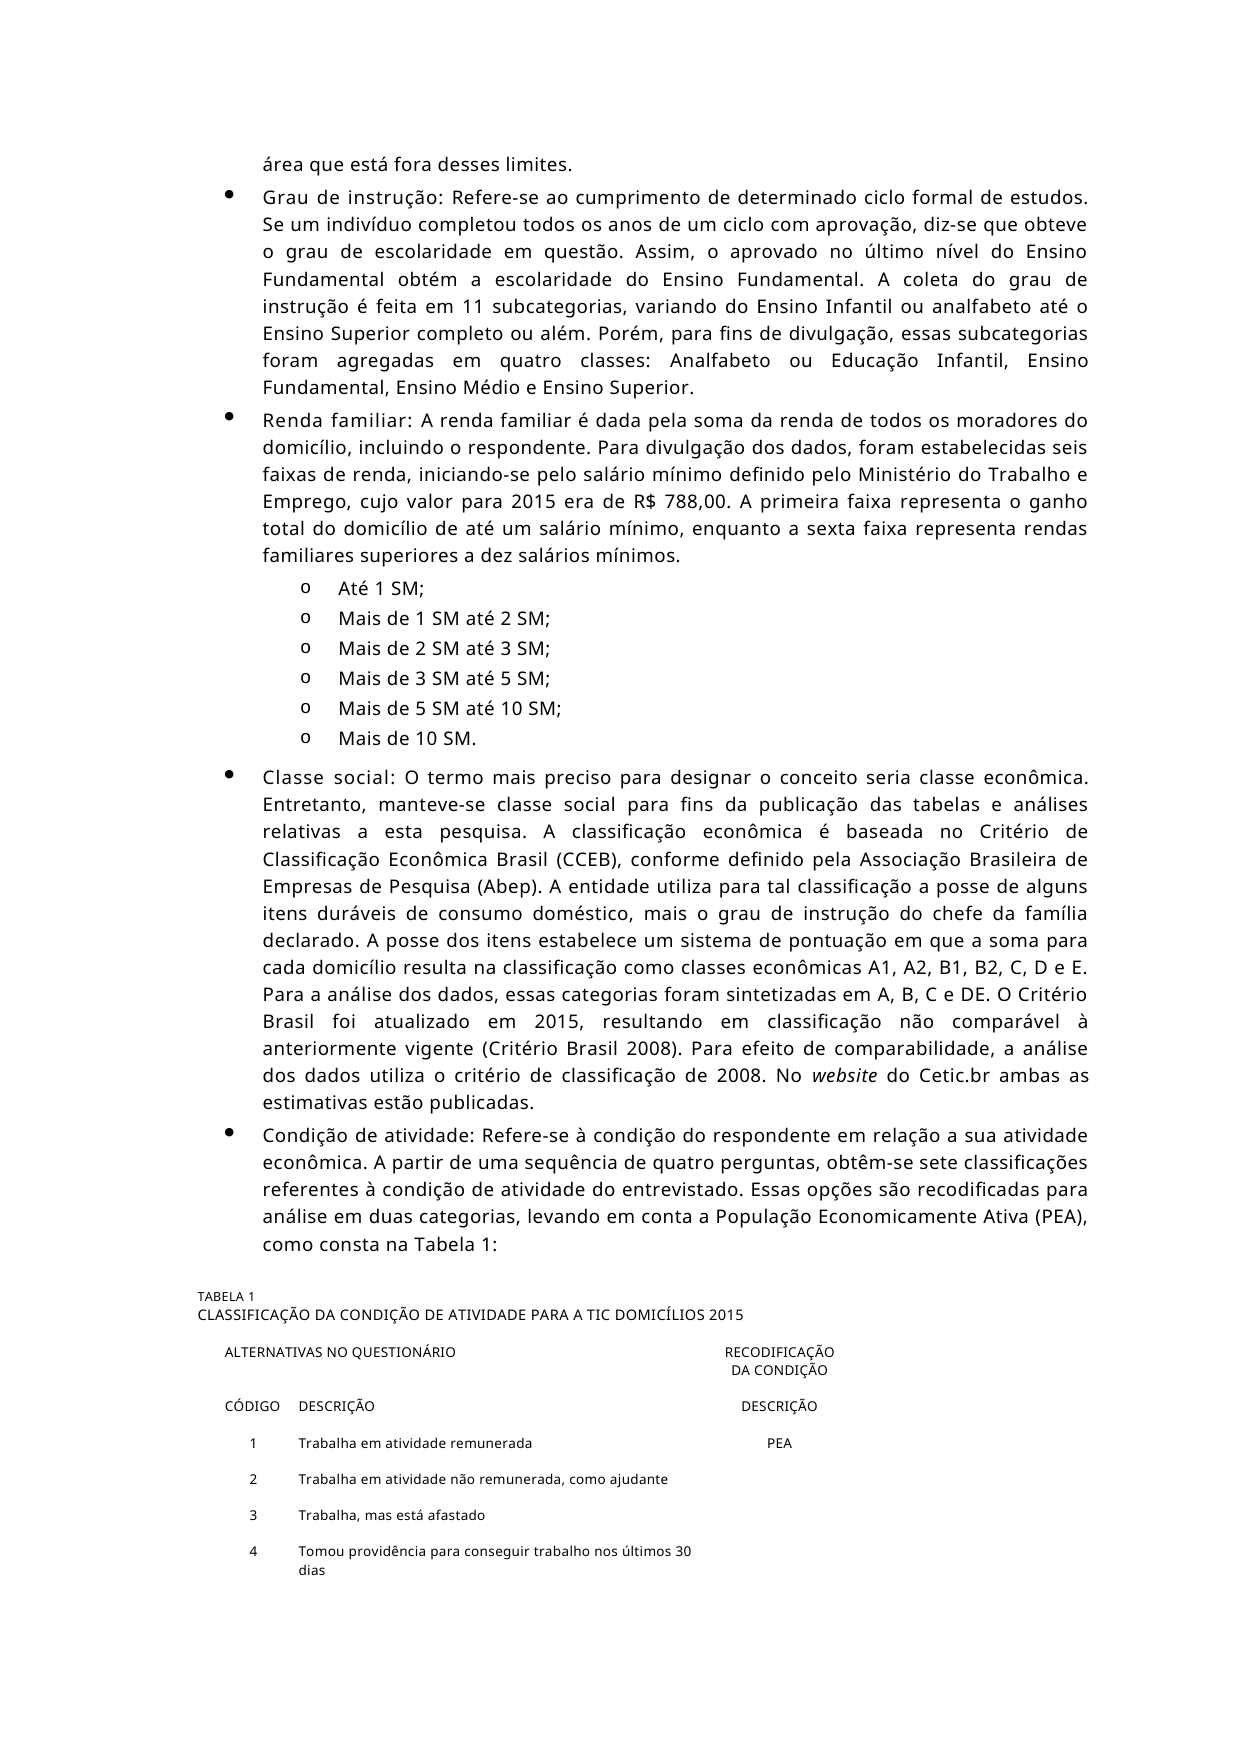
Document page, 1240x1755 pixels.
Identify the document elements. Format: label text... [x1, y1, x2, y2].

text CLASSIFICAÇÃO DA CONDIÇÃO DE ATIVIDADE PARA A TIC DOMICÍLIOS 2015 [197, 1305, 1089, 1324]
table_cell 3 [217, 1498, 289, 1533]
list Mais de 2 SM até 3 SM; [300, 634, 1089, 661]
list Até 1 SM; [300, 574, 1089, 601]
table_cell 1 [217, 1425, 289, 1460]
list Mais de 5 SM até 10 SM; [300, 694, 1089, 721]
table_cell Código [217, 1389, 289, 1424]
table_cell Trabalha em atividade não remunerada, como ajudante [291, 1461, 715, 1496]
table_cell 2 [217, 1461, 289, 1496]
list Mais de 3 SM até 5 SM; [300, 664, 1089, 691]
list Classe social: O termo mais preciso para designar o conceito seria classe econômica. Entretanto, manteve-se classe social para fins da publicação das tabelas e análises relativas a esta pesquisa. A classificação econômica é baseada no Critério de Classificação Econômica Brasil (CCEB), conforme definido pela Associação Brasileira de Empresas de Pesquisa (Abep). A entidade utiliza para tal classificação a posse de alguns itens duráveis de consumo doméstico, mais o grau de instrução do chefe da família declarado. A posse dos itens estabelece um sistema de pontuação em que a soma para cada domicílio resulta na classificação como classes econômicas A1, A2, B1, B2, C, D e E. Para a análise dos dados, essas categorias foram sintetizadas em A, B, C e DE. O Critério Brasil foi atualizado em 2015, resultando em classificação não comparável à anteriormente vigente (Critério Brasil 2008). Para efeito de comparabilidade, a análise dos dados utiliza o critério de classificação de 2008. No website do Cetic.br ambas as estimativas estão publicadas. [225, 763, 1089, 1115]
list área que está fora desses limites. [225, 150, 1089, 177]
table_header Recodificação da condição [716, 1335, 843, 1388]
list Renda familiar: A renda familiar é dada pela soma da renda de todos os moradores do domicílio, incluindo o respondente. Para divulgação dos dados, foram estabelecidas seis faixas de renda, iniciando-se pelo salário mínimo definido pelo Ministério do Trabalho e Emprego, cujo valor para 2015 era de R$ 788,00. A primeira faixa representa o ganho total do domicílio de até um salário mínimo, enquanto a sexta faixa representa rendas familiares superiores a dez salários mínimos. [225, 406, 1089, 568]
table_cell Descrição [291, 1389, 715, 1424]
table_cell PEA [716, 1425, 843, 1587]
table_cell 4 [217, 1534, 289, 1587]
list Condição de atividade: Refere-se à condição do respondente em relação a sua atividade econômica. A partir de uma sequência de quatro perguntas, obtêm-se sete classificações referentes à condição de atividade do entrevistado. Essas opções são recodificadas para análise em duas categorias, levando em conta a População Economicamente Ativa (PEA), como consta na Tabela 1: [225, 1121, 1089, 1256]
list Grau de instrução: Refere-se ao cumprimento de determinado ciclo formal de estudos. Se um indivíduo completou todos os anos de um ciclo com aprovação, diz-se que obteve o grau de escolaridade em questão. Assim, o aprovado no último nível do Ensino Fundamental obtém a escolaridade do Ensino Fundamental. A coleta do grau de instrução é feita em 11 subcategorias, variando do Ensino Infantil ou analfabeto até o Ensino Superior completo ou além. Porém, para fins de divulgação, essas subcategorias foram agregadas em quatro classes: Analfabeto ou Educação Infantil, Ensino Fundamental, Ensino Médio e Ensino Superior. [225, 183, 1089, 400]
list Mais de 10 SM. [300, 724, 1089, 751]
list Mais de 1 SM até 2 SM; [300, 604, 1089, 631]
table_cell Trabalha, mas está afastado [291, 1498, 715, 1533]
text TABELA 1 [197, 1286, 1089, 1305]
table_header Alternativas no questionário [217, 1335, 715, 1388]
table_cell Descrição [716, 1389, 843, 1424]
table_cell Tomou providência para conseguir trabalho nos últimos 30 dias [291, 1534, 715, 1587]
table_cell Trabalha em atividade remunerada [291, 1425, 715, 1460]
